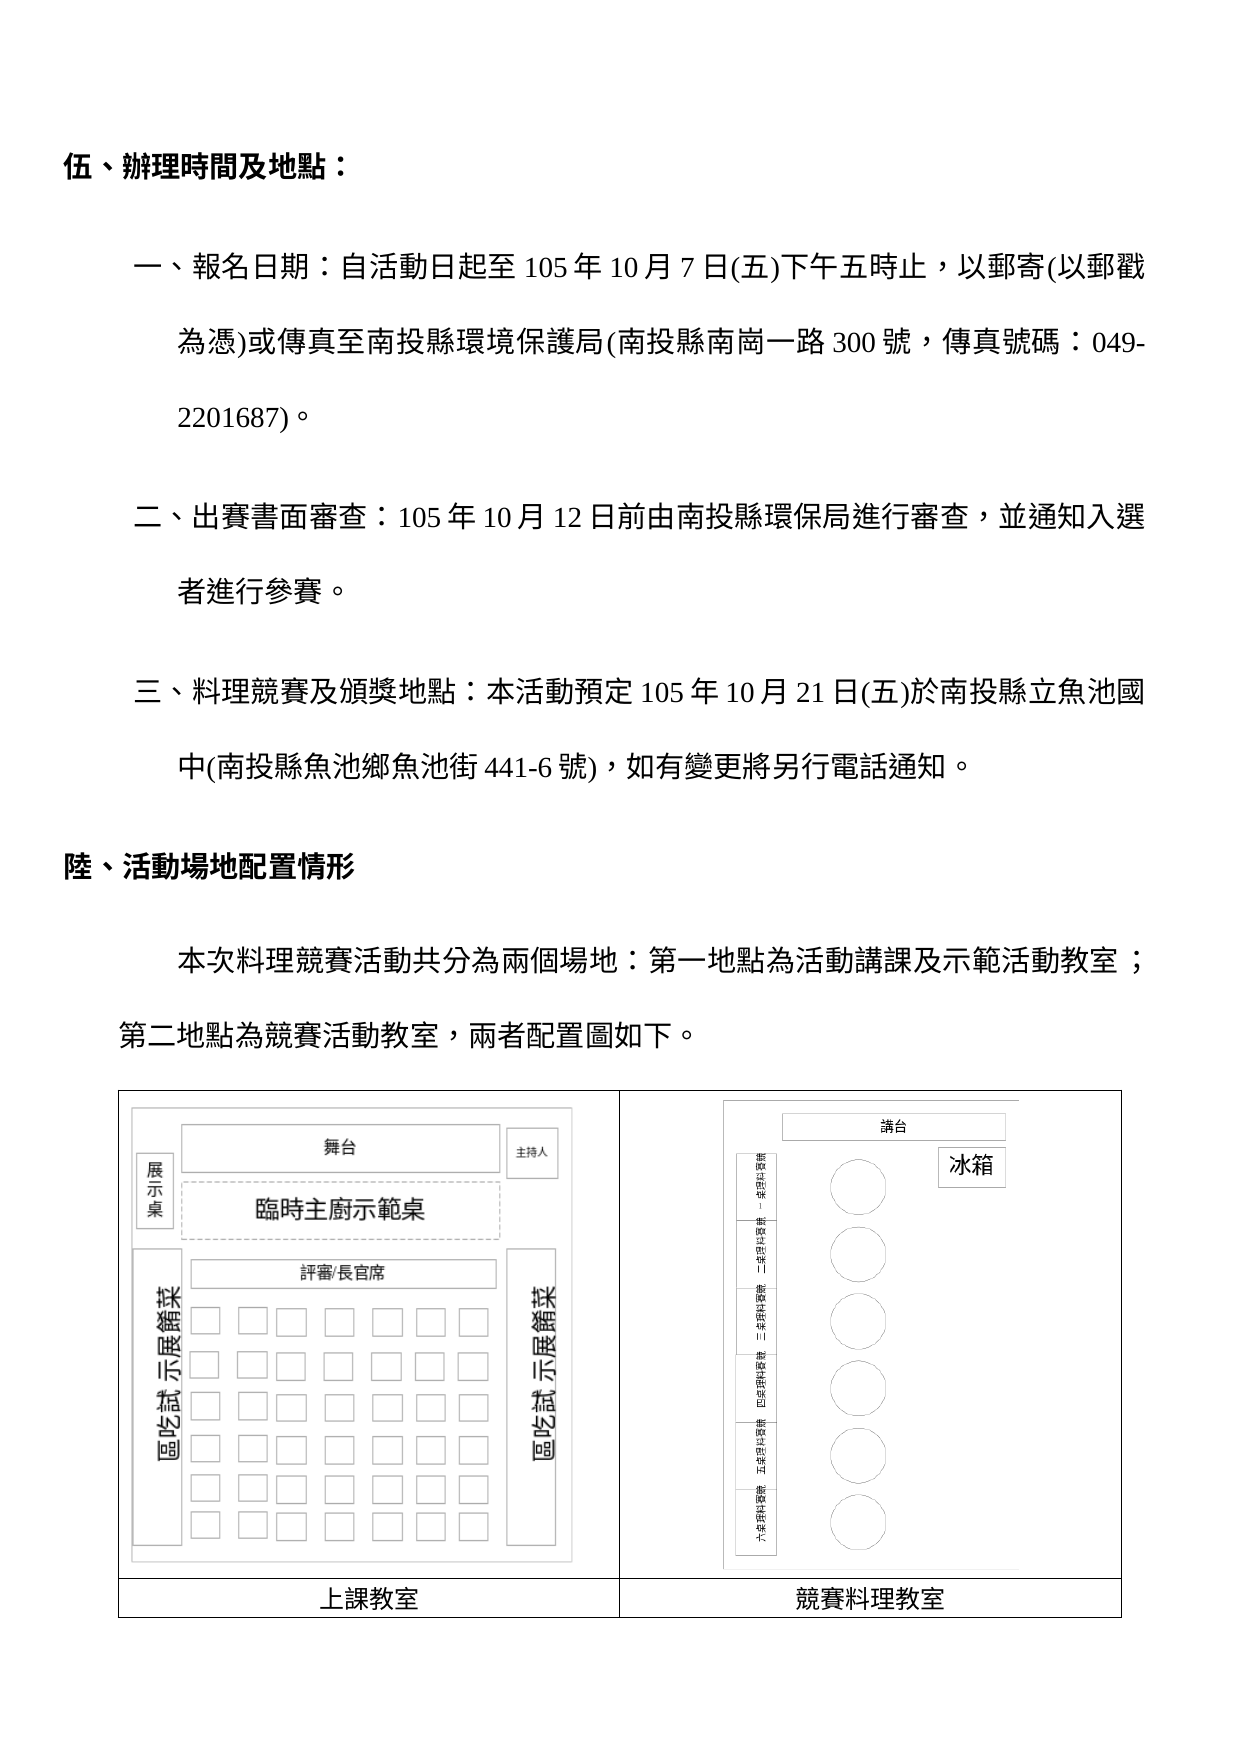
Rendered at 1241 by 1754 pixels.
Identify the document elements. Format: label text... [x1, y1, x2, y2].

text 本次料理競賽活動共分為兩個場地：第一地點為活動講課及示範活動教室；第二地點為競賽活動教室，兩者配置圖如下。 [118, 921, 1122, 1071]
table_cell 競賽料理教室 [620, 1579, 1121, 1617]
text 二、出賽書面審查：105年10月12日前由南投縣環保局進行審查，並通知入選者進行參賽。 [133, 477, 1146, 627]
table_header [119, 1091, 619, 1578]
text 一、報名日期：自活動日起至105年10月7日(五)下午五時止，以郵寄(以郵戳為憑)或傳真至南投縣環境保護局(南投縣南崗一路300號，傳真號碼：049-2201687)。 [133, 227, 1146, 452]
table_header [620, 1091, 1121, 1578]
text 伍、辦理時間及地點： [64, 127, 1146, 202]
text 三、料理競賽及頒獎地點：本活動預定105年10月21日(五)於南投縣立魚池國中(南投縣魚池鄉魚池街441-6號)，如有變更將另行電話通知。 [133, 652, 1146, 802]
table_cell 上課教室 [119, 1579, 619, 1617]
text 陸、活動場地配置情形 [64, 827, 1146, 902]
